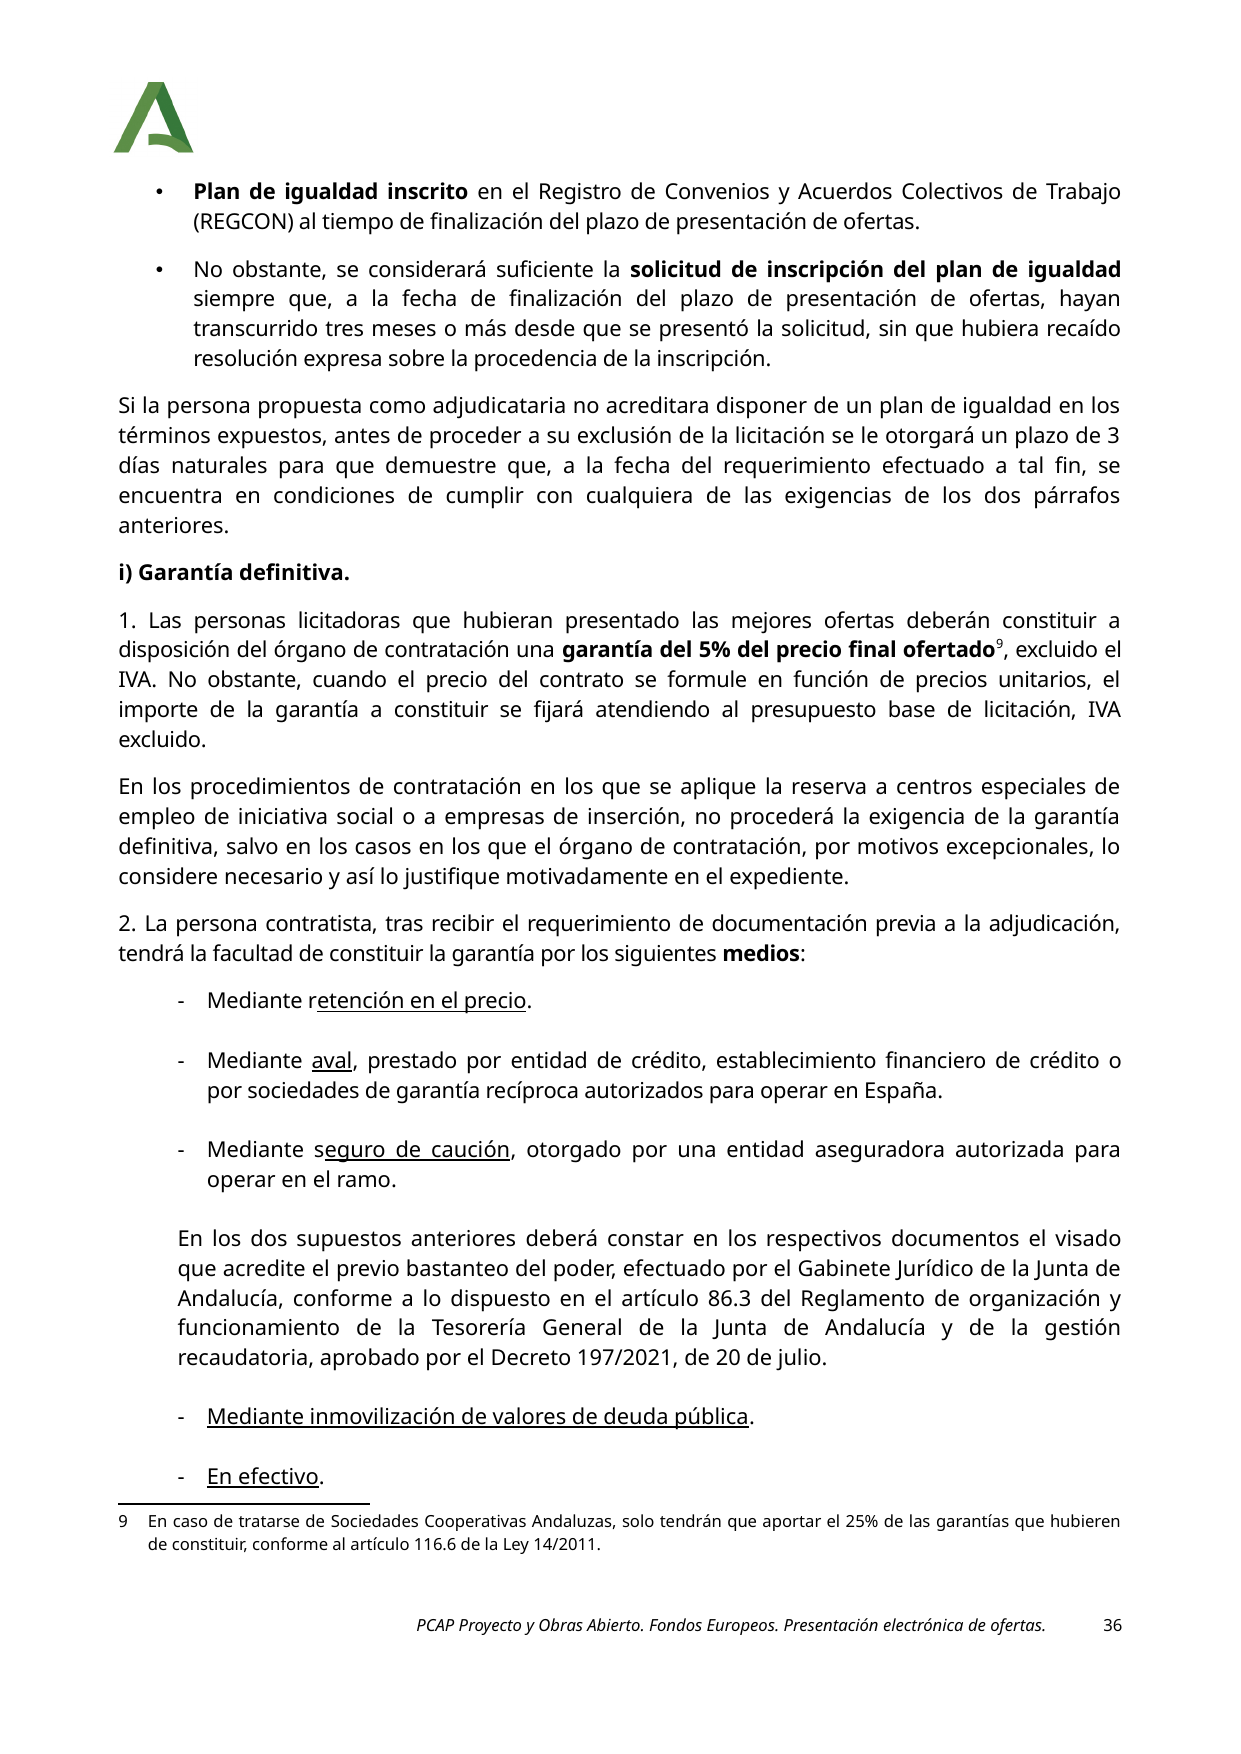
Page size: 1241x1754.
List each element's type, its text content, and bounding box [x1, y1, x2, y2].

text 2. La persona contratista, tras recibir el requerimiento de documentación previa a la adjudicación, tendrá la facultad de constituir la garantía por los siguientes medios: [118, 908, 1122, 968]
list Plan de igualdad inscrito en el Registro de Convenios y Acuerdos Colectivos de Trabajo (REGCON) al tiempo de finalización del plazo de presentación de ofertas. [156, 176, 1122, 236]
text - Mediante seguro de caución, otorgado por una entidad aseguradora autorizada para operar en el ramo. [177, 1134, 1122, 1193]
text - Mediante inmovilización de valores de deuda pública. [177, 1401, 1122, 1431]
text - Mediante aval, prestado por entidad de crédito, establecimiento financiero de crédito o por sociedades de garantía recíproca autorizados para operar en España. [177, 1045, 1122, 1104]
text Si la persona propuesta como adjudicataria no acreditara disponer de un plan de igualdad en los términos expuestos, antes de proceder a su exclusión de la licitación se le otorgará un plazo de 3 días naturales para que demuestre que, a la fecha del requerimiento efectuado a tal fin, se encuentra en condiciones de cumplir con cualquiera de las exigencias de los dos párrafos anteriores. [118, 391, 1122, 539]
text En caso de tratarse de Sociedades Cooperativas Andaluzas, solo tendrán que aportar el 25% de las garantías que hubieren de constituir, conforme al artículo 116.6 de la Ley 14/2011. [118, 1509, 1122, 1555]
list No obstante, se considerará suficiente la solicitud de inscripción del plan de igualdad siempre que, a la fecha de finalización del plazo de presentación de ofertas, hayan transcurrido tres meses o más desde que se presentó la solicitud, sin que hubiera recaído resolución expresa sobre la procedencia de la inscripción. [156, 254, 1122, 373]
text i) Garantía definitiva. [118, 557, 1122, 587]
text - En efectivo. [177, 1461, 1122, 1490]
text 1. Las personas licitadoras que hubieran presentado las mejores ofertas deberán constituir a disposición del órgano de contratación una garantía del 5% del precio final ofertado, excluido el IVA. No obstante, cuando el precio del contrato se formule en función de precios unitarios, el importe de la garantía a constituir se fijará atendiendo al presupuesto base de licitación, IVA excluido. [118, 605, 1122, 754]
text En los procedimientos de contratación en los que se aplique la reserva a centros especiales de empleo de iniciativa social o a empresas de inserción, no procederá la exigencia de la garantía definitiva, salvo en los casos en los que el órgano de contratación, por motivos excepcionales, lo considere necesario y así lo justifique motivadamente en el expediente. [118, 771, 1122, 891]
text En los dos supuestos anteriores deberá constar en los respectivos documentos el visado que acredite el previo bastanteo del poder, efectuado por el Gabinete Jurídico de la Junta de Andalucía, conforme a lo dispuesto en el artículo 86.3 del Reglamento de organización y funcionamiento de la Tesorería General de la Junta de Andalucía y de la gestión recaudatoria, aprobado por el Decreto 197/2021, de 20 de julio. [177, 1223, 1122, 1372]
text - Mediante retención en el precio. [177, 986, 1122, 1015]
picture [109, 77, 198, 157]
